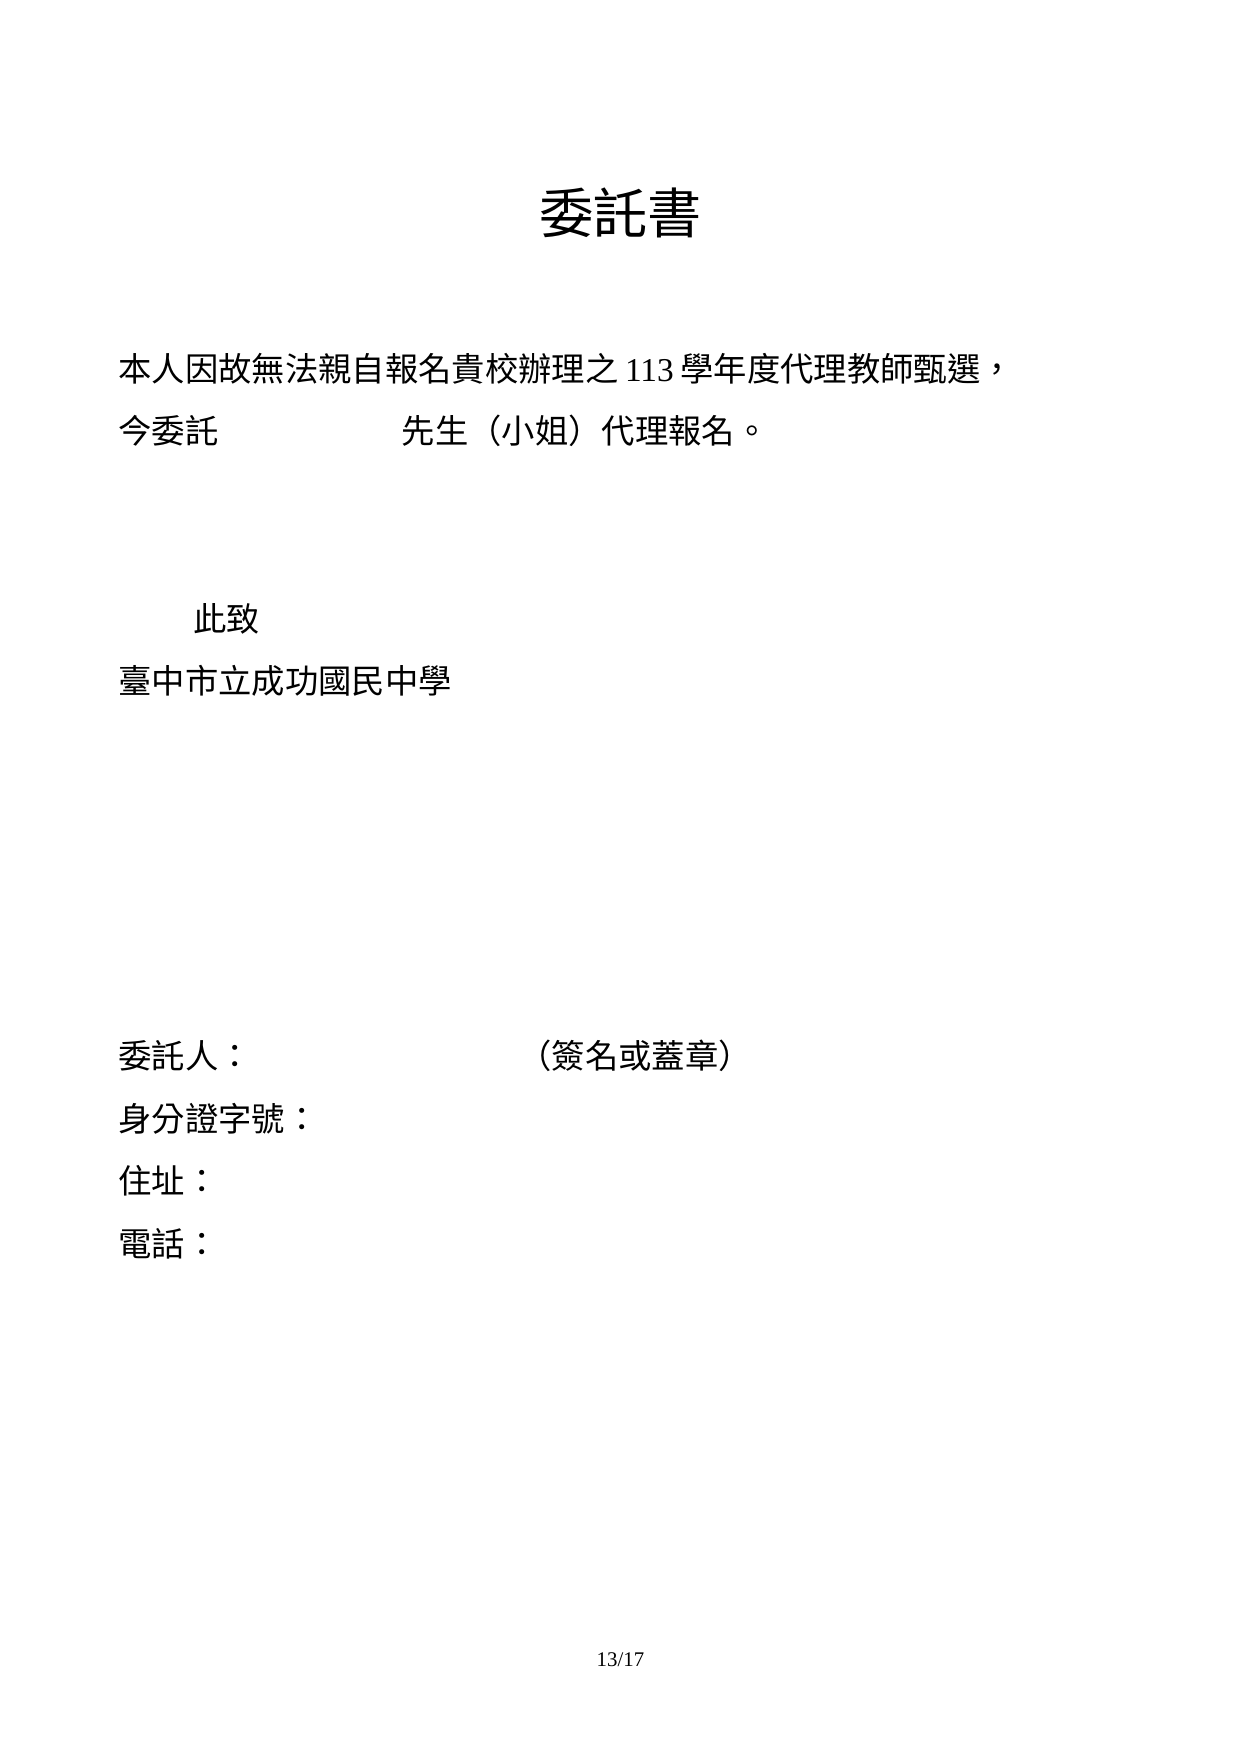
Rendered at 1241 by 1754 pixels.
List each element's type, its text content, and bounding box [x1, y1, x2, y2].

text 臺中市立成功國民中學 [118, 637, 1122, 700]
text 住址： [118, 1137, 1122, 1200]
table_cell [146, 72, 1073, 137]
text 委託書 [118, 137, 1122, 262]
text 身分證字號： [118, 1075, 1122, 1137]
table_cell [1077, 72, 1187, 137]
text 本人因故無法親自報名貴校辦理之113學年度代理教師甄選， [118, 325, 1122, 387]
text 委託人： （簽名或蓋章） [118, 1012, 1122, 1075]
text 電話： [118, 1200, 1122, 1262]
text 此致 [118, 575, 1122, 637]
text 今委託 先生（小姐）代理報名。 [118, 387, 1122, 450]
table_cell [118, 72, 146, 137]
table_cell [1073, 72, 1077, 137]
